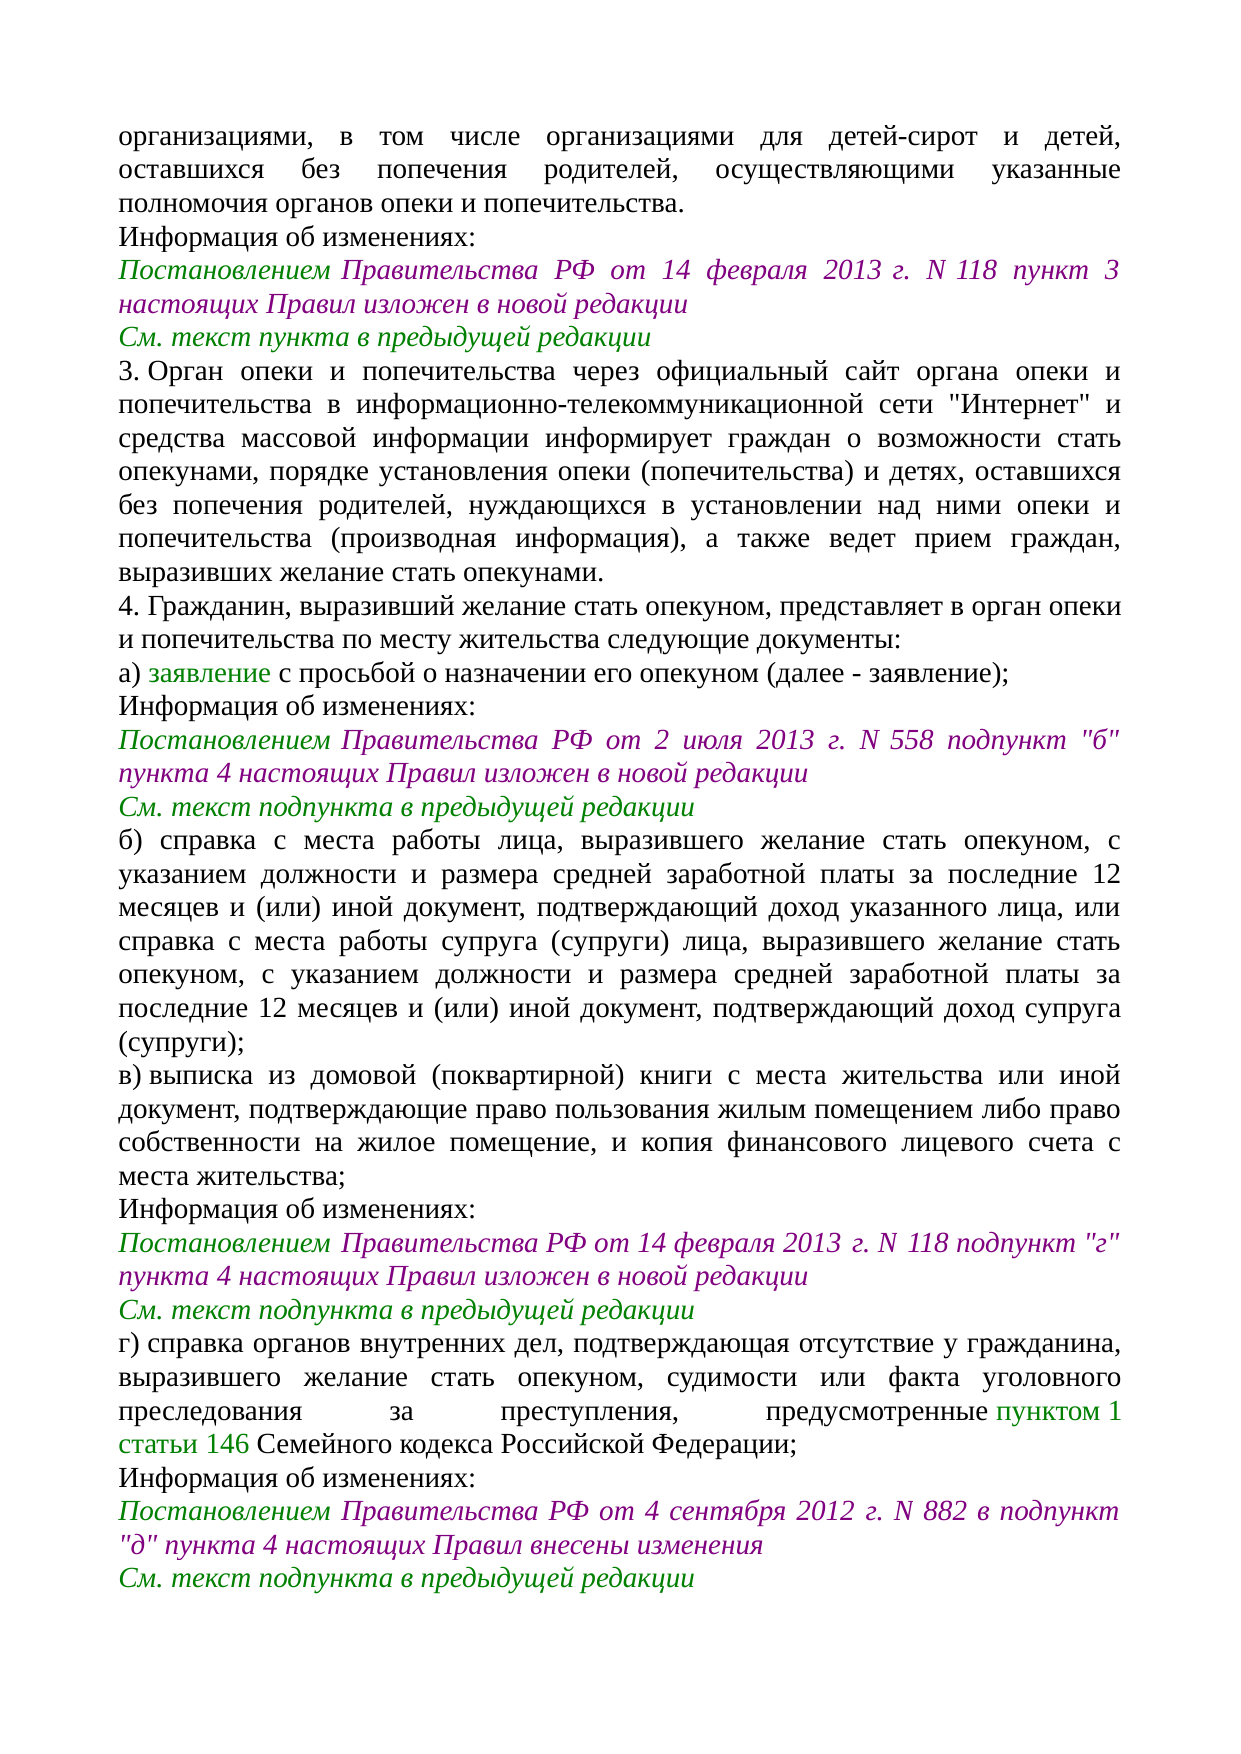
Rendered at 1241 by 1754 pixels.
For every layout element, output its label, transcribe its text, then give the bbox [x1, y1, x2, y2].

text организациями, в том числе организациями для детей-сирот и детей, оставшихся без попечения родителей, осуществляющими указанные полномочия органов опеки и попечительства. [118, 118, 1122, 219]
text См. текст подпункта в предыдущей редакции [118, 1292, 1122, 1326]
text г) справка органов внутренних дел, подтверждающая отсутствие у гражданина, выразившего желание стать опекуном, судимости или факта уголовного преследования за преступления, предусмотренные пунктом 1 статьи 146 Семейного кодекса Российской Федерации; [118, 1326, 1122, 1460]
text Постановлением Правительства РФ от 2 июля 2013 г. N 558 подпункт "б" пункта 4 настоящих Правил изложен в новой редакции [118, 722, 1122, 789]
text а) заявление с просьбой о назначении его опекуном (далее - заявление); [118, 655, 1122, 688]
subtitle Информация об изменениях: [118, 688, 1122, 722]
text Постановлением Правительства РФ от 14 февраля 2013 г. N 118 подпункт "г" пункта 4 настоящих Правил изложен в новой редакции [118, 1225, 1122, 1292]
text 3. Орган опеки и попечительства через официальный сайт органа опеки и попечительства в информационно-телекоммуникационной сети "Интернет" и средства массовой информации информирует граждан о возможности стать опекунами, порядке установления опеки (попечительства) и детях, оставшихся без попечения родителей, нуждающихся в установлении над ними опеки и попечительства (производная информация), а также ведет прием граждан, выразивших желание стать опекунами. [118, 353, 1122, 588]
text См. текст подпункта в предыдущей редакции [118, 789, 1122, 822]
text 4. Гражданин, выразивший желание стать опекуном, представляет в орган опеки и попечительства по месту жительства следующие документы: [118, 588, 1122, 655]
subtitle Информация об изменениях: [118, 1460, 1122, 1493]
text в) выписка из домовой (поквартирной) книги с места жительства или иной документ, подтверждающие право пользования жилым помещением либо право собственности на жилое помещение, и копия финансового лицевого счета с места жительства; [118, 1057, 1122, 1191]
text См. текст пункта в предыдущей редакции [118, 319, 1122, 353]
text Постановлением Правительства РФ от 4 сентября 2012 г. N 882 в подпункт "д" пункта 4 настоящих Правил внесены изменения [118, 1493, 1122, 1560]
subtitle Информация об изменениях: [118, 219, 1122, 252]
text См. текст подпункта в предыдущей редакции [118, 1560, 1122, 1594]
subtitle Информация об изменениях: [118, 1191, 1122, 1225]
text Постановлением Правительства РФ от 14 февраля 2013 г. N 118 пункт 3 настоящих Правил изложен в новой редакции [118, 252, 1122, 319]
text б) справка с места работы лица, выразившего желание стать опекуном, с указанием должности и размера средней заработной платы за последние 12 месяцев и (или) иной документ, подтверждающий доход указанного лица, или справка с места работы супруга (супруги) лица, выразившего желание стать опекуном, с указанием должности и размера средней заработной платы за последние 12 месяцев и (или) иной документ, подтверждающий доход супруга (супруги); [118, 822, 1122, 1057]
